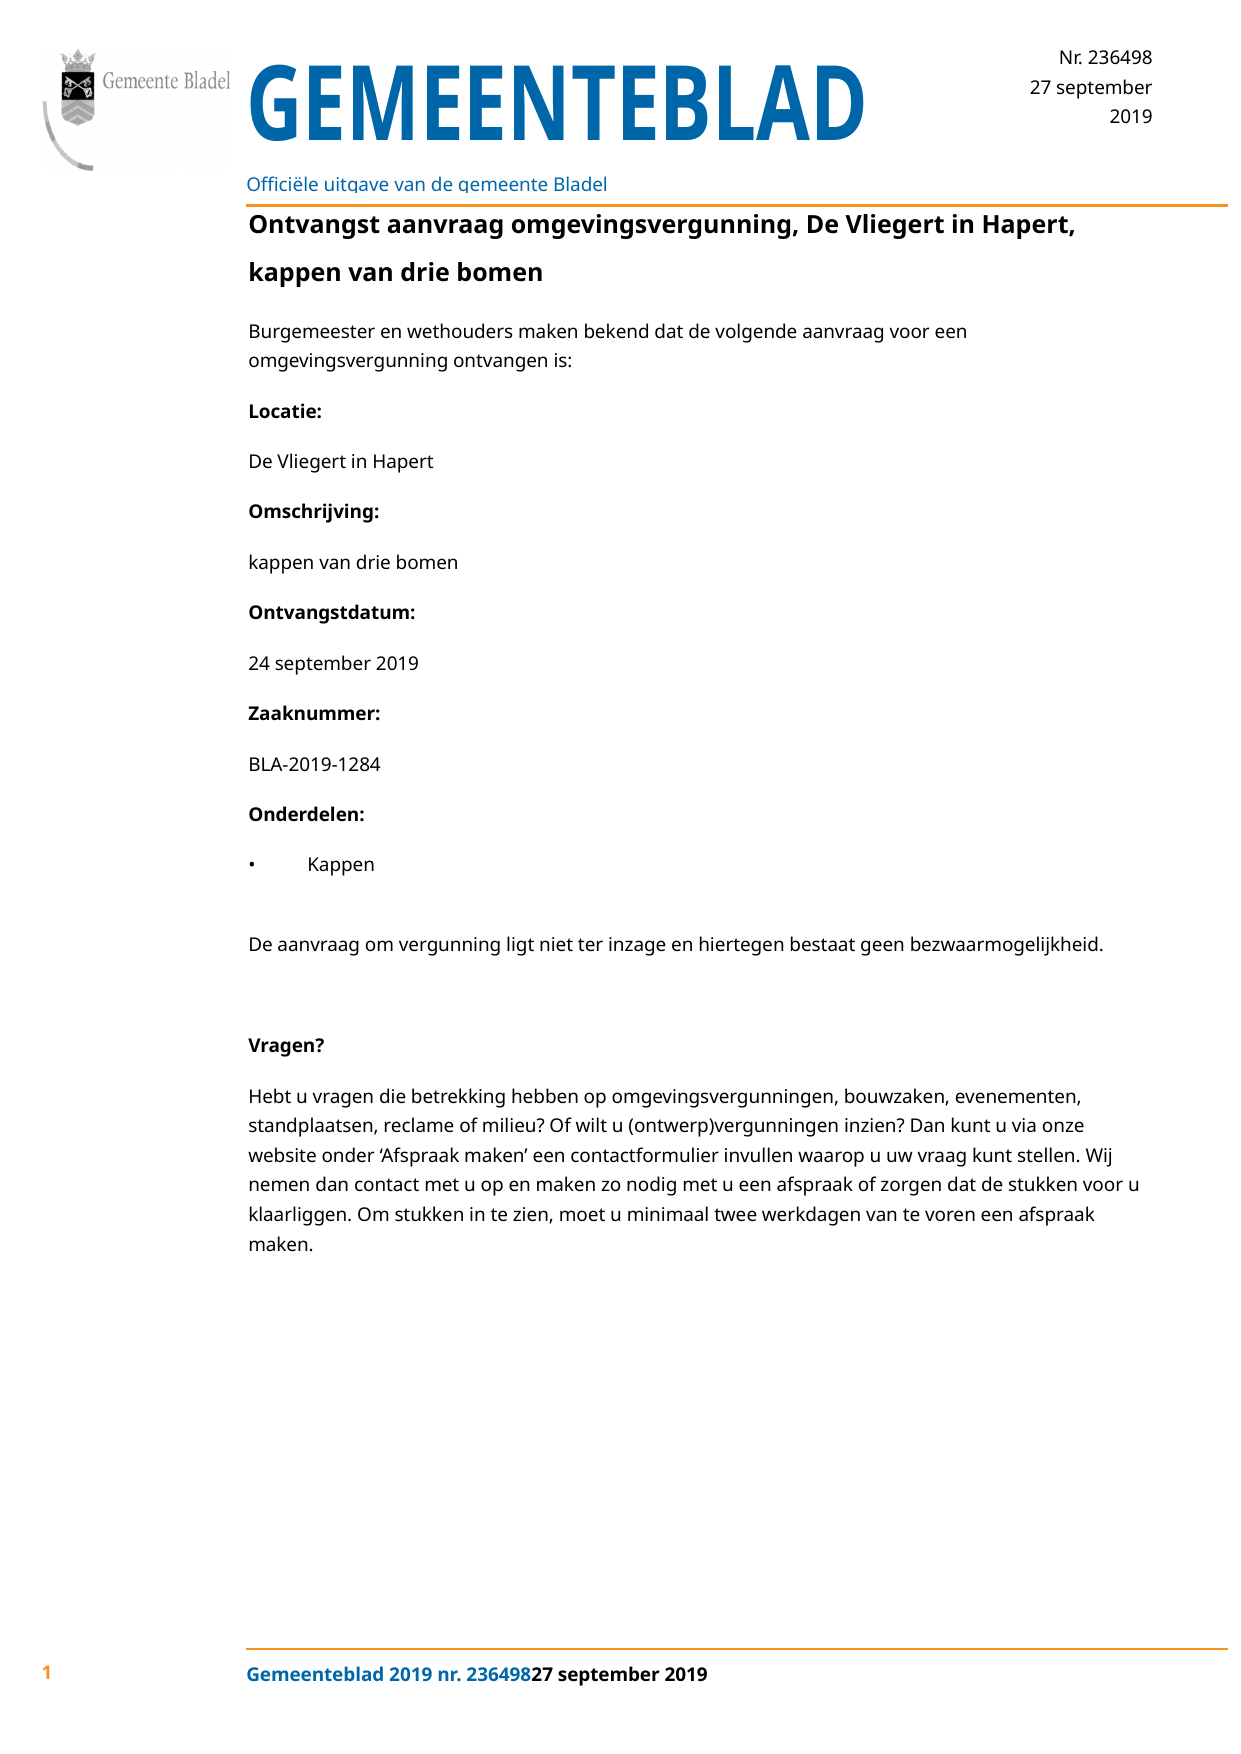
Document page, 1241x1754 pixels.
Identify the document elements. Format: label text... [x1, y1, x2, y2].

text Ontvangst aanvraag omgevingsvergunning, De Vliegert in Hapert, kappen van drie bomen [248, 207, 1152, 288]
text kappen van drie bomen [248, 549, 1152, 575]
text 24 september 2019 [248, 650, 1152, 676]
picture [41, 47, 231, 172]
text Burgemeester en wethouders maken bekend dat de volgende aanvraag voor een omgevingsvergunning ontvangen is: [248, 318, 1152, 373]
text De Vliegert in Hapert [248, 448, 1152, 474]
text De aanvraag om vergunning ligt niet ter inzage en hiertegen bestaat geen bezwaarmogelijkheid. [248, 932, 1152, 957]
list Kappen [248, 852, 1152, 877]
text Omschrijving: [248, 499, 1152, 524]
text Zaaknummer: [248, 700, 1152, 726]
text Locatie: [248, 398, 1152, 424]
text Ontvangstdatum: [248, 599, 1152, 625]
text BLA-2019-1284 [248, 751, 1152, 777]
text Onderdelen: [248, 801, 1152, 827]
text Vragen? [248, 1032, 1152, 1058]
text Hebt u vragen die betrekking hebben op omgevingsvergunningen, bouwzaken, evenementen, standplaatsen, reclame of milieu? Of wilt u (ontwerp)vergunningen inzien? Dan kunt u via onze website onder ‘Afspraak maken’ een contactformulier invullen waarop u uw vraag kunt stellen. Wij nemen dan contact met u op en maken zo nodig met u een afspraak of zorgen dat de stukken voor u klaarliggen. Om stukken in te zien, moet u minimaal twee werkdagen van te voren een afspraak maken. [248, 1083, 1152, 1257]
